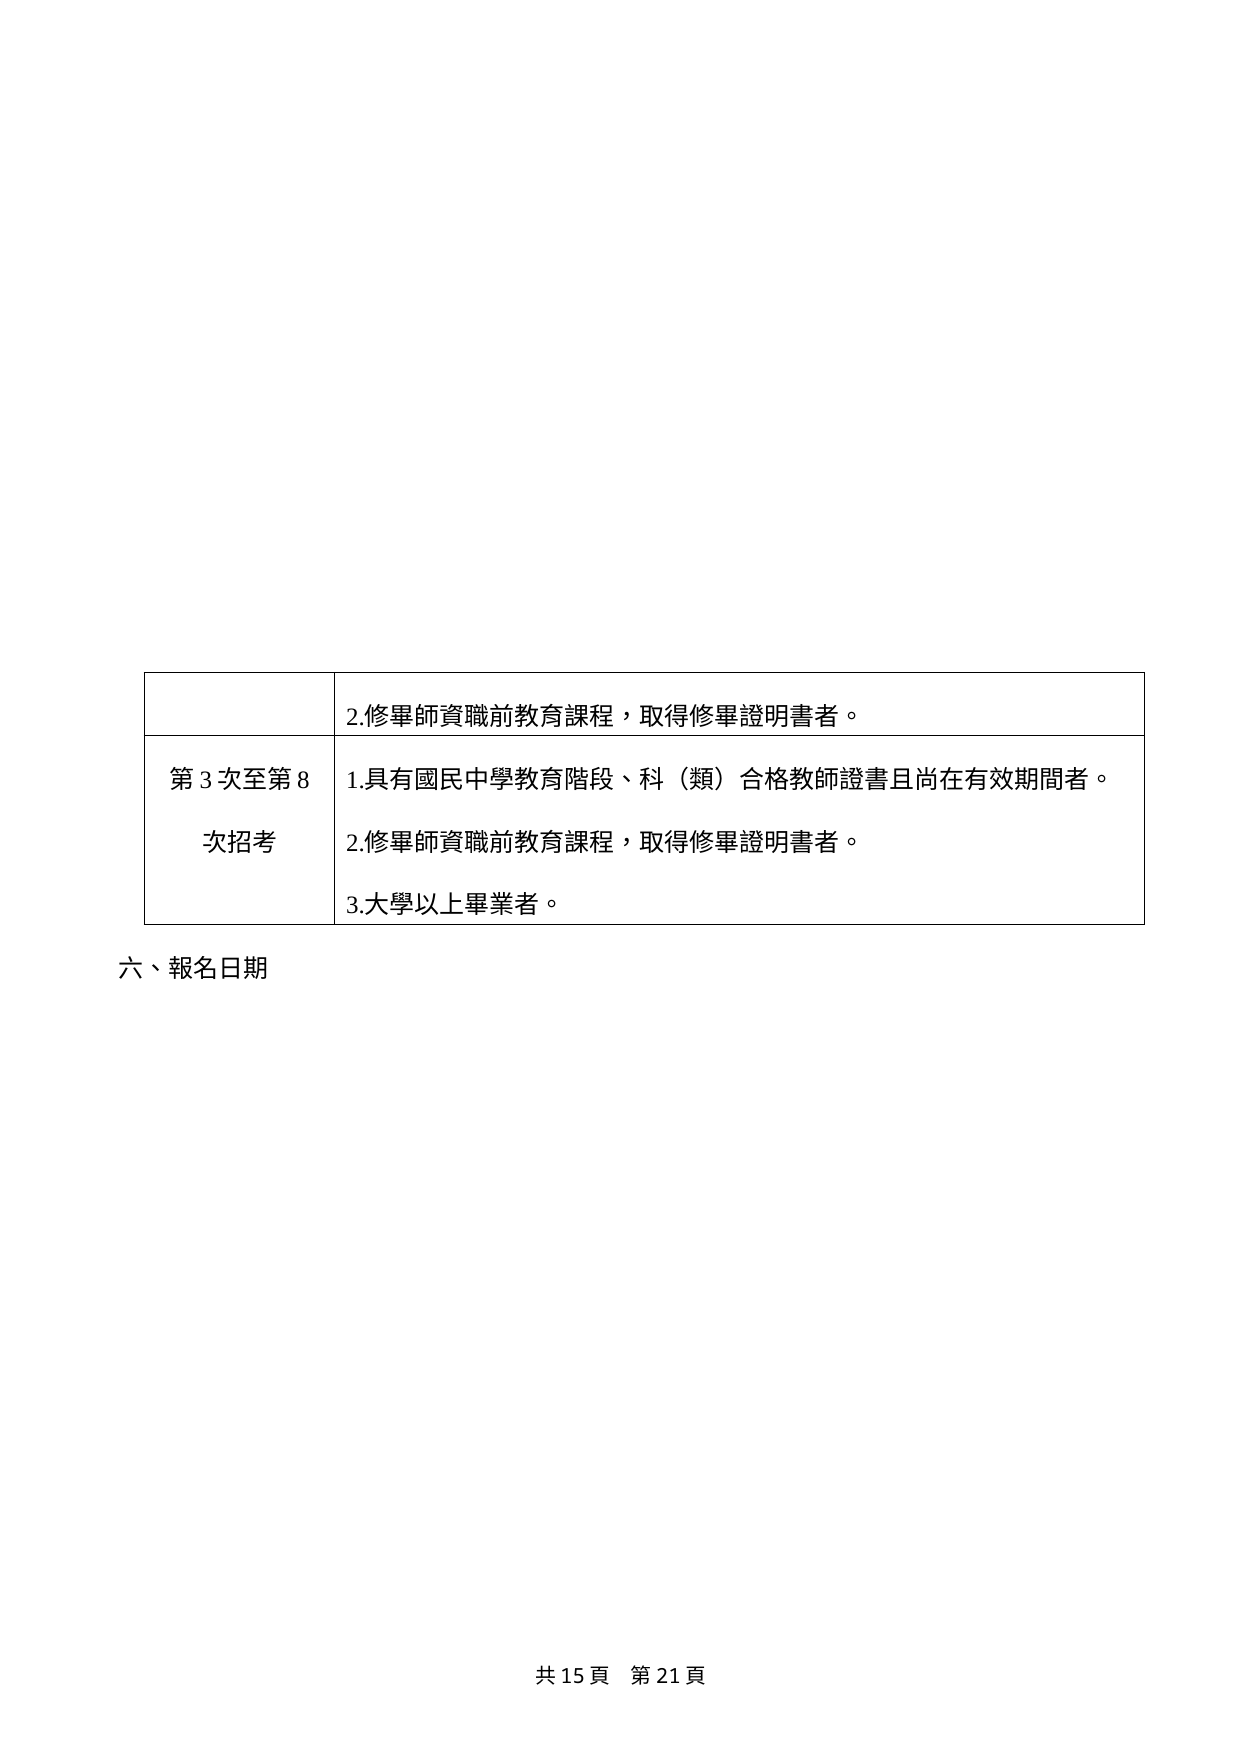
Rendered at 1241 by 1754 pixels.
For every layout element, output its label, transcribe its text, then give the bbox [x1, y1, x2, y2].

table_cell 第3次至第8次招考 [145, 736, 334, 924]
table_cell 2.修畢師資職前教育課程，取得修畢證明書者。 [335, 673, 1144, 735]
table_cell [145, 673, 334, 735]
text 六、報名日期 [118, 925, 1122, 987]
table_cell 1.具有國民中學教育階段、科（類）合格教師證書且尚在有效期間者。 2.修畢師資職前教育課程，取得修畢證明書者。 3.大學以上畢業者。 [335, 736, 1144, 924]
